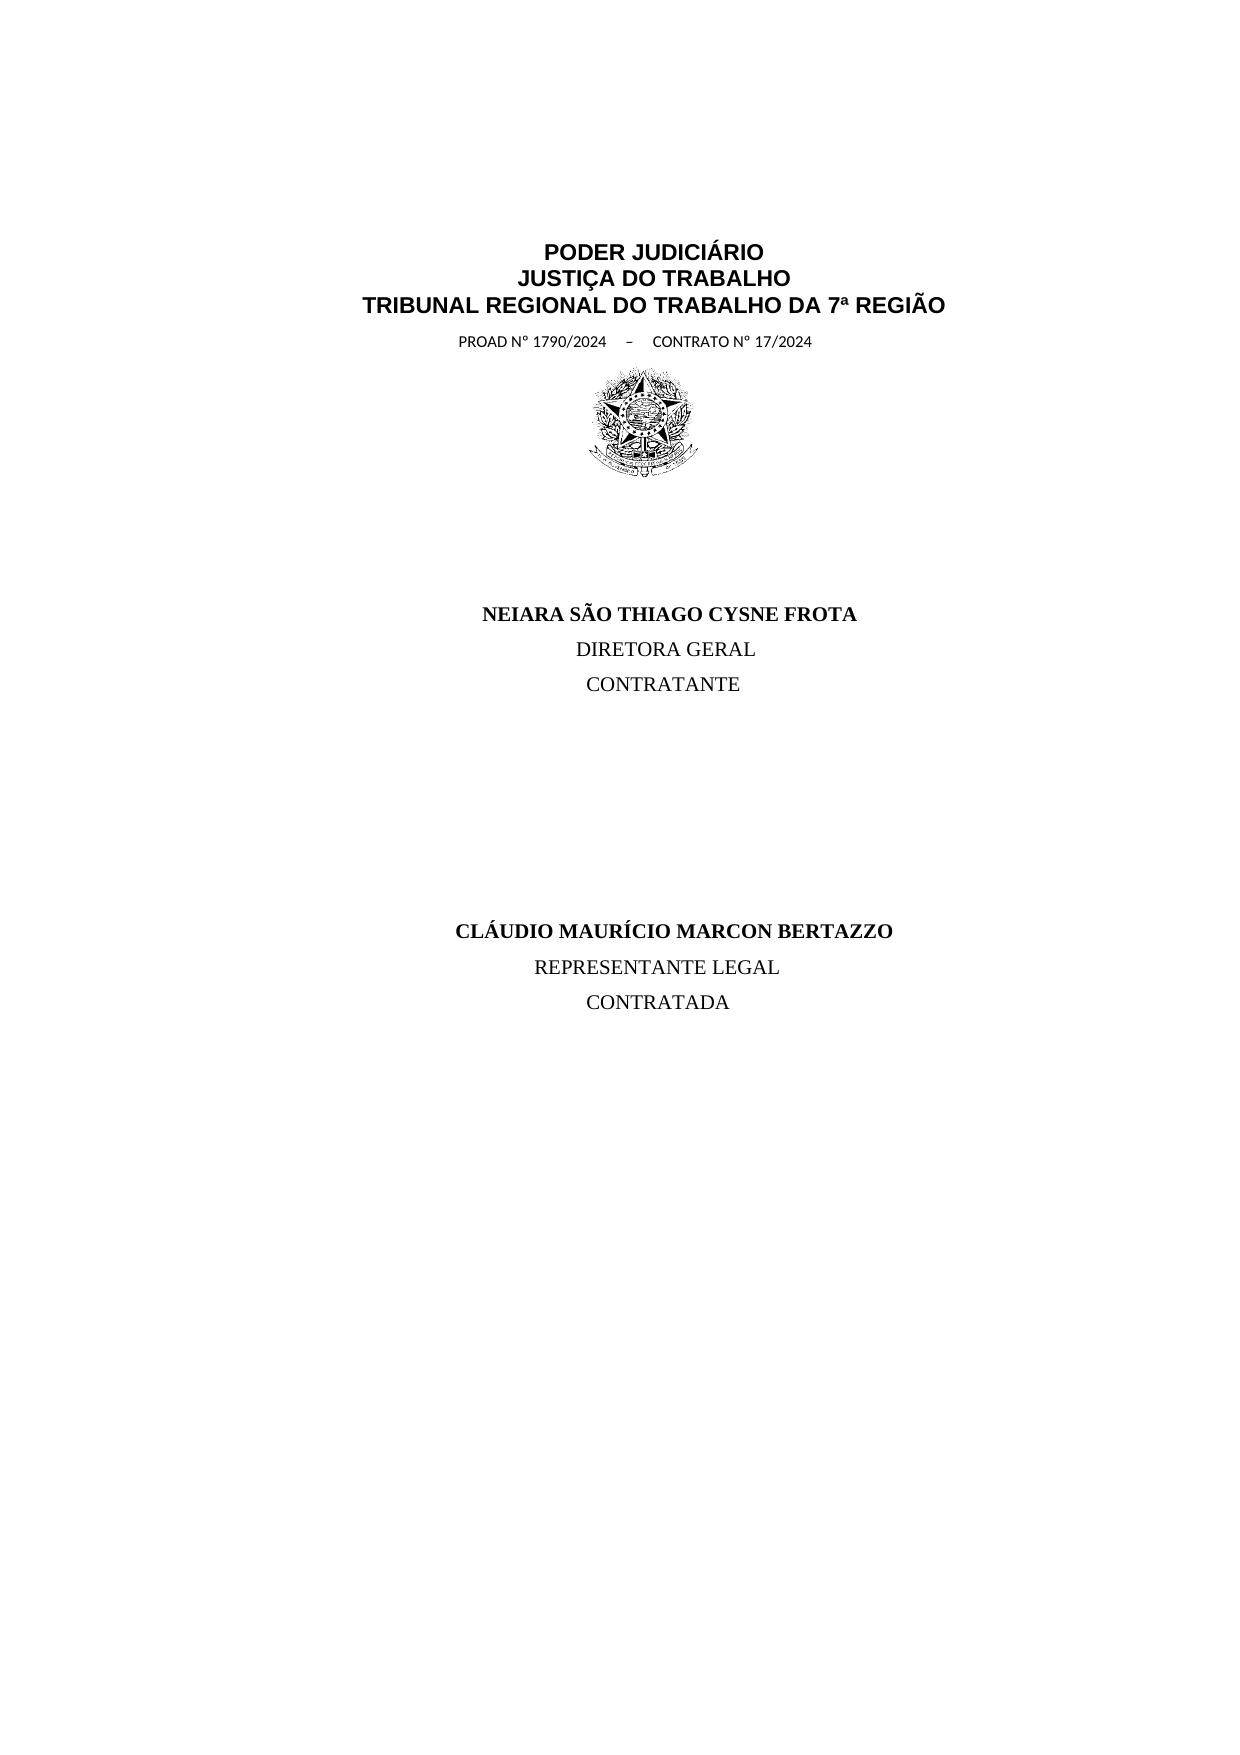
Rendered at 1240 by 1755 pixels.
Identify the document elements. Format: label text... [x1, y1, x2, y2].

text DIRETORA GERAL [482, 637, 1133, 661]
text REPRESENTANTE LEGAL [482, 954, 1133, 979]
text CONTRATADA [482, 990, 1133, 1014]
text NEIARA SÃO THIAGO CYSNE FROTA [482, 601, 1133, 626]
text CLÁUDIO MAURÍCIO MARCON BERTAZZO [106, 919, 1133, 943]
text CONTRATANTE [482, 672, 1133, 696]
